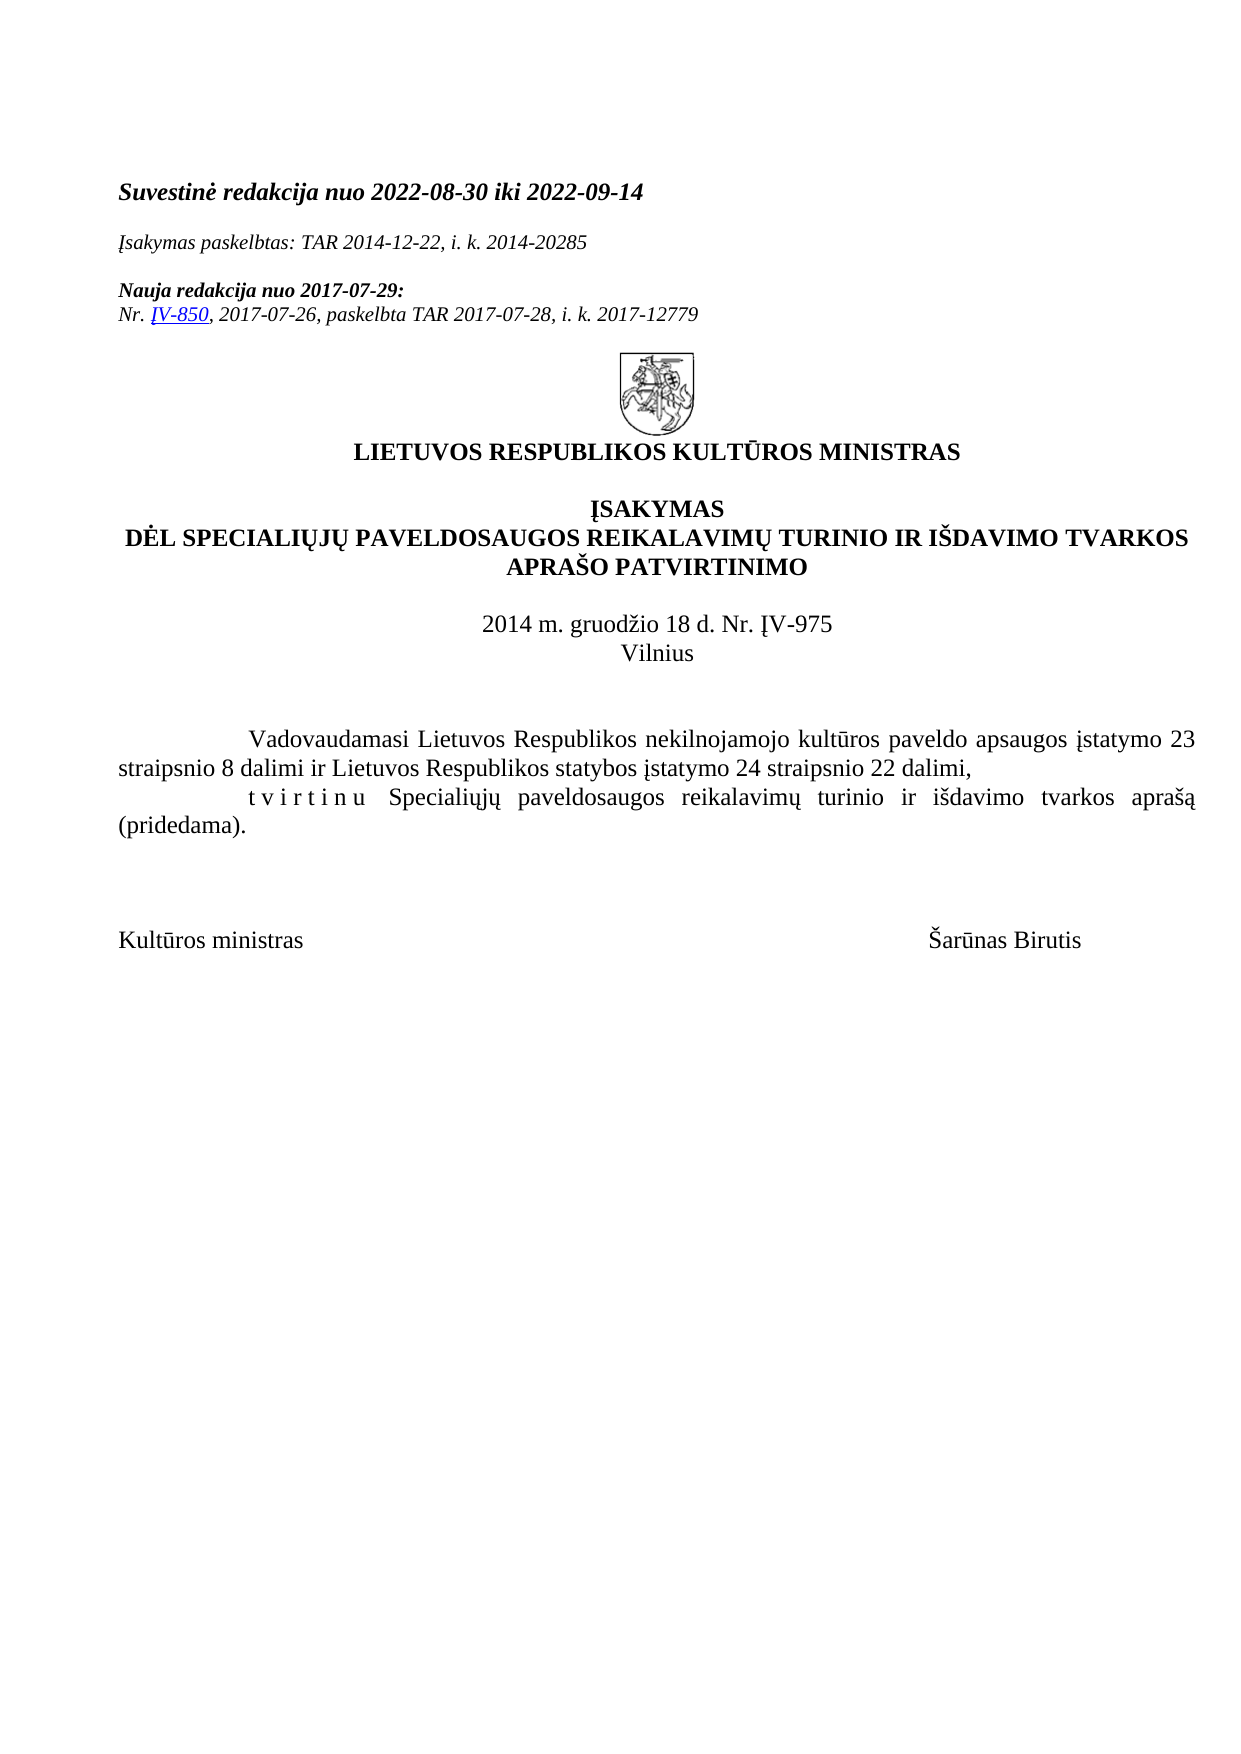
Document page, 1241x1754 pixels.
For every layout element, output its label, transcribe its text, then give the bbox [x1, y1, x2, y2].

text Nr. ĮV-850, 2017-07-26, paskelbta TAR 2017-07-28, i. k. 2017-12779 [118, 302, 1196, 326]
text 2014 m. gruodžio 18 d. Nr. ĮV-975 [118, 609, 1196, 638]
text Vadovaudamasi Lietuvos Respublikos nekilnojamojo kultūros paveldo apsaugos įstatymo 23 straipsnio 8 dalimi ir Lietuvos Respublikos statybos įstatymo 24 straipsnio 22 dalimi, [118, 724, 1196, 782]
text ĮSAKYMAS [118, 494, 1196, 523]
text Suvestinė redakcija nuo 2022-08-30 iki 2022-09-14 [118, 177, 1196, 206]
text Nauja redakcija nuo 2017-07-29: [118, 278, 1196, 302]
text Kultūros ministras Šarūnas Birutis [118, 925, 1196, 954]
text DĖL SPECIALIŲJŲ PAVELDOSAUGOS REIKALAVIMŲ TURINIO IR IŠDAVIMO TVARKOS APRAŠO PATVIRTINIMO [118, 523, 1196, 580]
text LIETUVOS RESPUBLIKOS KULTŪROS MINISTRAS [118, 437, 1196, 465]
text Įsakymas paskelbtas: TAR 2014-12-22, i. k. 2014-20285 [118, 230, 1196, 254]
text Vilnius [118, 638, 1196, 667]
text tvirtinu Specialiųjų paveldosaugos reikalavimų turinio ir išdavimo tvarkos aprašą (pridedama). [118, 782, 1196, 839]
